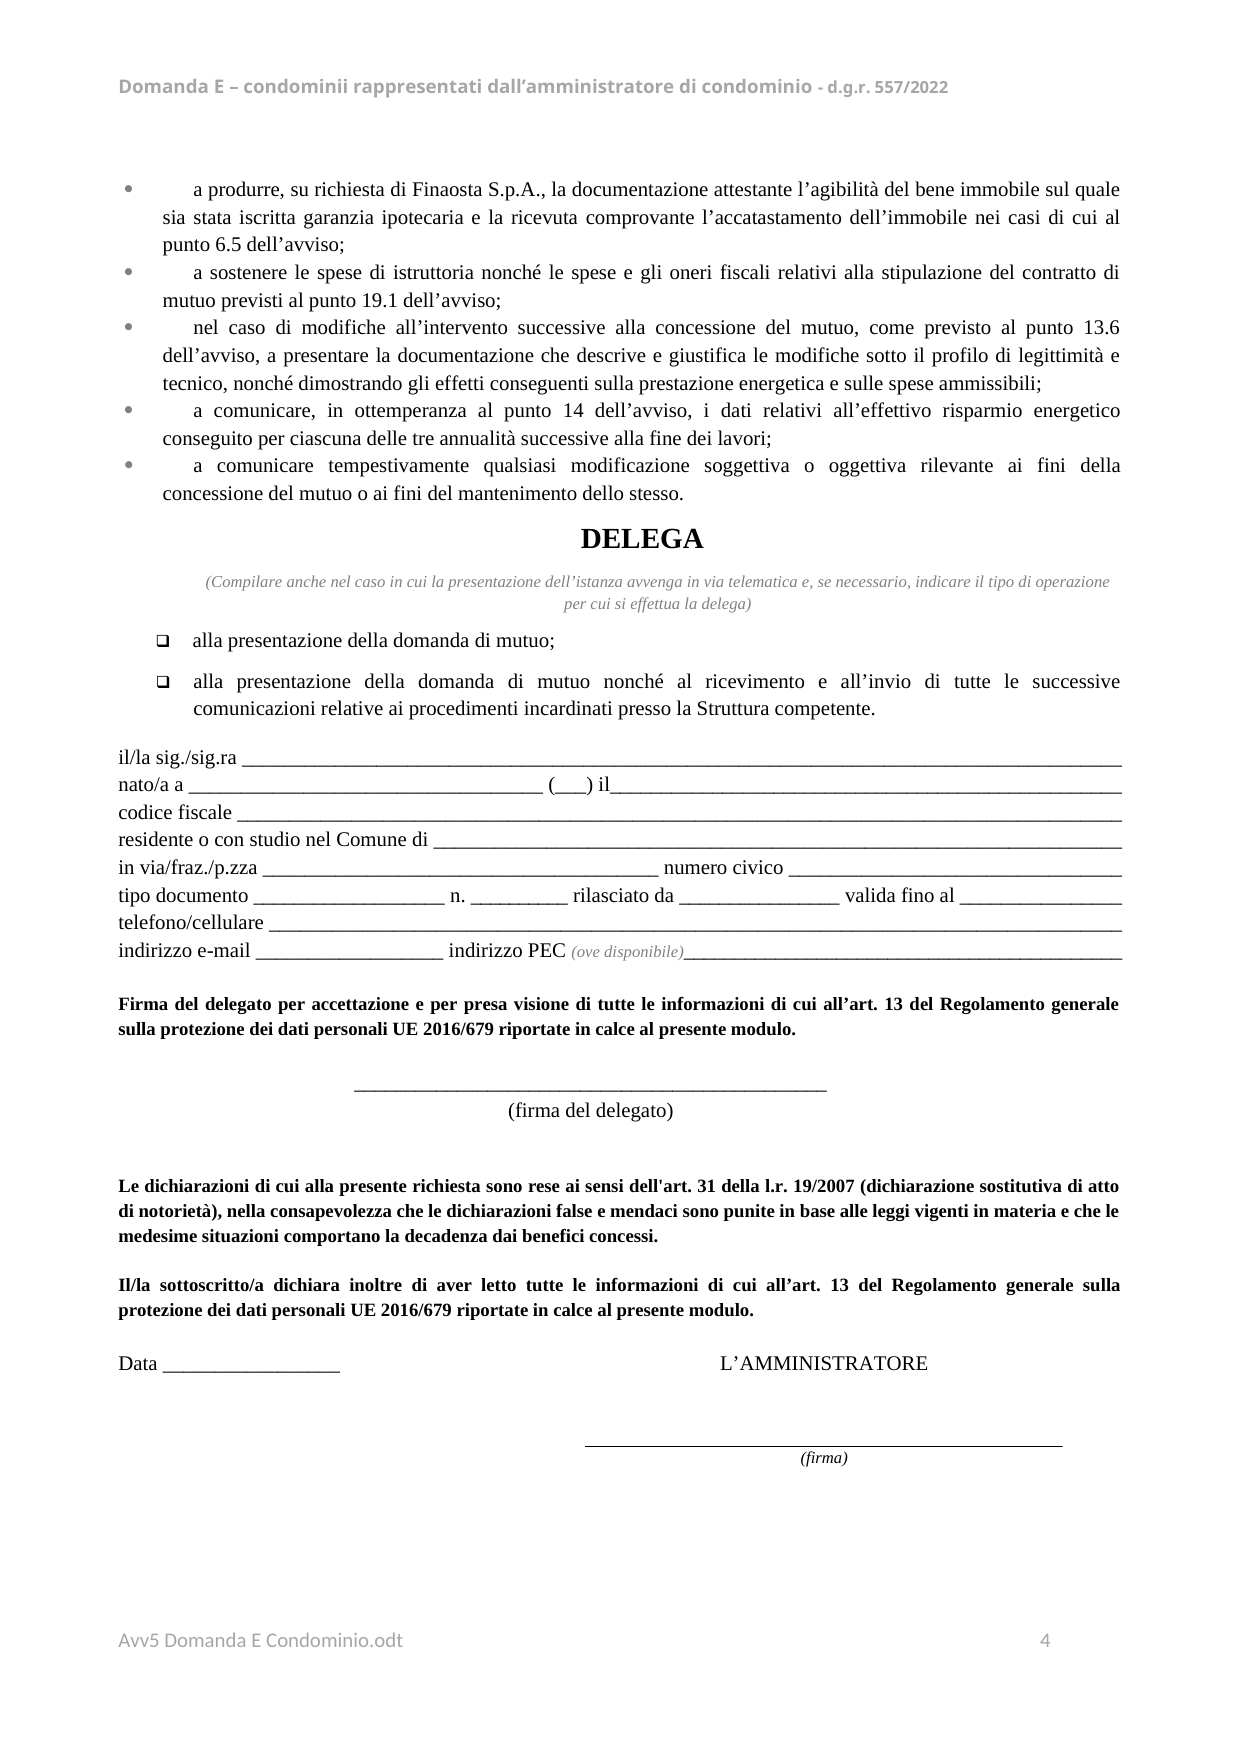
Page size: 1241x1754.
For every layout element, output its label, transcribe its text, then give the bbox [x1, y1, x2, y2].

text Le dichiarazioni di cui alla presente richiesta sono rese ai sensi dell'art. 31 della l.r. 19/2007 (dichiarazione sostitutiva di atto di notorietà), nella consapevolezza che le dichiarazioni false e mendaci sono punite in base alle leggi vigenti in materia e che le medesime situazioni comportano la decadenza dai benefici concessi. [118, 1175, 1122, 1246]
list a comunicare, in ottemperanza al punto 14 dell’avviso, i dati relativi all’effettivo risparmio energetico conseguito per ciascuna delle tre annualità successive alla fine dei lavori; [125, 398, 1122, 450]
text telefono/cellulare [118, 910, 1122, 934]
text residente o con studio nel Comune di [118, 827, 1122, 851]
text in via/fraz./p.zza ______________________________________ numero civico [118, 855, 1122, 879]
list a sostenere le spese di istruttoria nonché le spese e gli oneri fiscali relativi alla stipulazione del contratto di mutuo previsti al punto 19.1 dell’avviso; [125, 260, 1122, 312]
table_header L’AMMINISTRATORE (firma) [574, 1351, 1074, 1467]
list a produrre, su richiesta di Finaosta S.p.A., la documentazione attestante l’agibilità del bene immobile sul quale sia stata iscritta garanzia ipotecaria e la ricevuta comprovante l’accatastamento dell’immobile nei casi di cui al punto 6.5 dell’avviso; [125, 177, 1122, 256]
list nel caso di modifiche all’intervento successive alla concessione del mutuo, come previsto al punto 13.6 dell’avviso, a presentare la documentazione che descrive e giustifica le modifiche sotto il profilo di legittimità e tecnico, nonché dimostrando gli effetti conseguenti sulla prestazione energetica e sulle spese ammissibili; [125, 315, 1122, 394]
text Il/la sottoscritto/a dichiara inoltre di aver letto tutte le informazioni di cui all’art. 13 del Regolamento generale sulla protezione dei dati personali UE 2016/679 riportate in calce al presente modulo. [118, 1274, 1122, 1321]
text DELEGA [162, 521, 1122, 554]
list alla presentazione della domanda di mutuo nonché al ricevimento e all’invio di tutte le successive comunicazioni relative ai procedimenti incardinati presso la Struttura competente. [156, 668, 1122, 720]
text (Compilare anche nel caso in cui la presentazione dell’istanza avvenga in via telematica e, se necessario, indicare il tipo di operazione per cui si effettua la delega) [193, 572, 1122, 613]
text codice fiscale [118, 800, 1122, 824]
text il/la sig./sig.ra [118, 744, 1122, 769]
list alla presentazione della domanda di mutuo; [155, 628, 1122, 652]
text nato/a a __________________________________ (___) il [118, 772, 1122, 796]
list a comunicare tempestivamente qualsiasi modificazione soggettiva o oggettiva rilevante ai fini della concessione del mutuo o ai fini del mantenimento dello stesso. [125, 453, 1122, 505]
text indirizzo e-mail __________________ indirizzo PEC (ove disponibile) [118, 938, 1122, 962]
text tipo documento n. rilasciato da valida fino al [118, 883, 1122, 907]
text Firma del delegato per accettazione e per presa visione di tutte le informazioni di cui all’art. 13 del Regolamento generale sulla protezione dei dati personali UE 2016/679 riportate in calce al presente modulo. [118, 993, 1122, 1039]
table_header Data _________________ [107, 1351, 574, 1467]
text (firma del delegato) [118, 1098, 1122, 1122]
